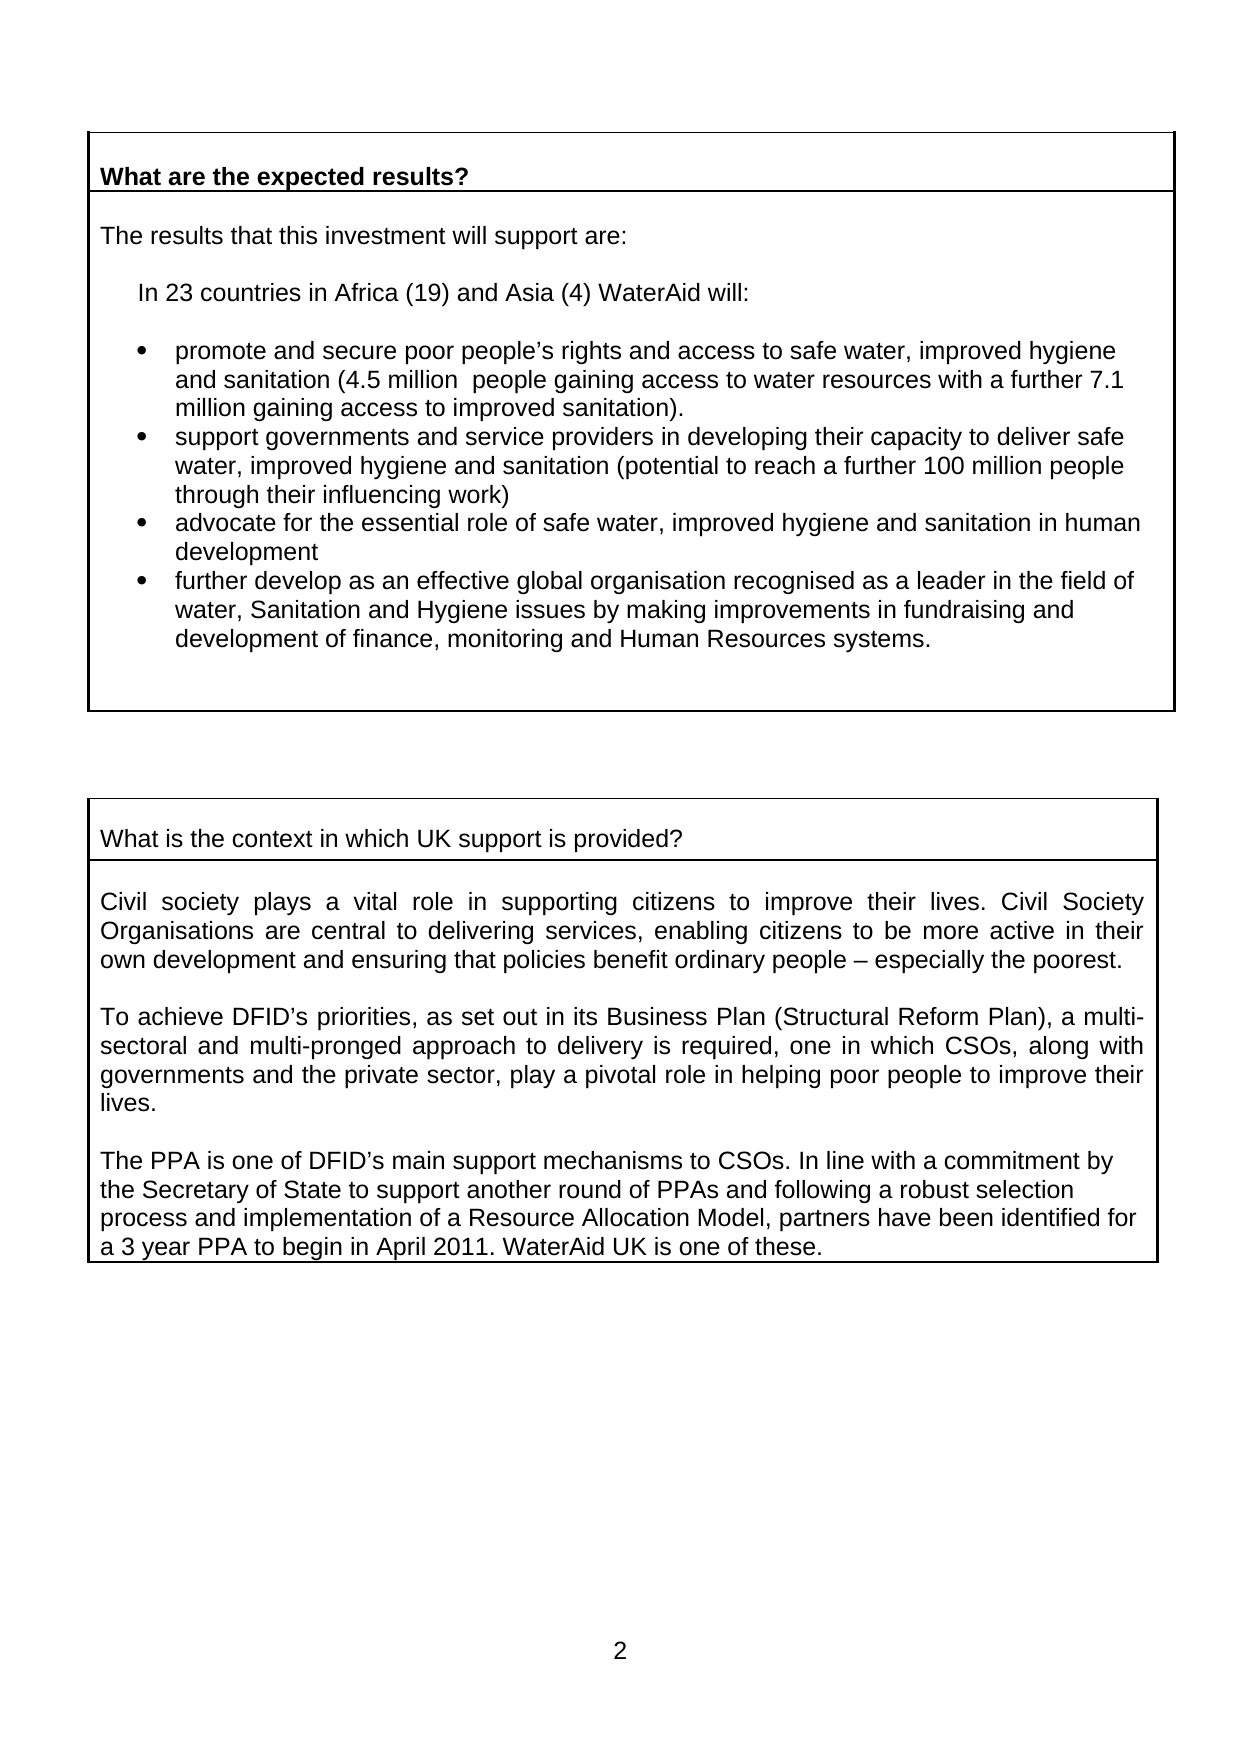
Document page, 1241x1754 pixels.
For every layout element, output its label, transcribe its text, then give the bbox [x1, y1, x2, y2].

table_cell The results that this investment will support are: In 23 countries in Africa (19) and Asia (4) WaterAid will: promote and secure poor people’s rights and access to safe water, improved hygiene and sanitation (4.5 million people gaining access to water resources with a further 7.1 million gaining access to improved sanitation). support governments and service providers in developing their capacity to deliver safe water, improved hygiene and sanitation (potential to reach a further 100 million people through their influencing work) advocate for the essential role of safe water, improved hygiene and sanitation in human development further develop as an effective global organisation recognised as a leader in the field of water, Sanitation and Hygiene issues by making improvements in fundraising and development of finance, monitoring and Human Resources systems. [90, 192, 1173, 710]
table_header What are the expected results? [90, 133, 1173, 190]
table_header What is the context in which UK support is provided? [90, 799, 1156, 859]
table_cell Civil society plays a vital role in supporting citizens to improve their lives. Civil Society Organisations are central to delivering services, enabling citizens to be more active in their own development and ensuring that policies benefit ordinary people – especially the poorest. To achieve DFID’s priorities, as set out in its Business Plan (Structural Reform Plan), a multi-sectoral and multi-pronged approach to delivery is required, one in which CSOs, along with governments and the private sector, play a pivotal role in helping poor people to improve their lives. The PPA is one of DFID’s main support mechanisms to CSOs. In line with a commitment by the Secretary of State to support another round of PPAs and following a robust selection process and implementation of a Resource Allocation Model, partners have been identified for a 3 year PPA to begin in April 2011. WaterAid UK is one of these. [90, 861, 1156, 1261]
